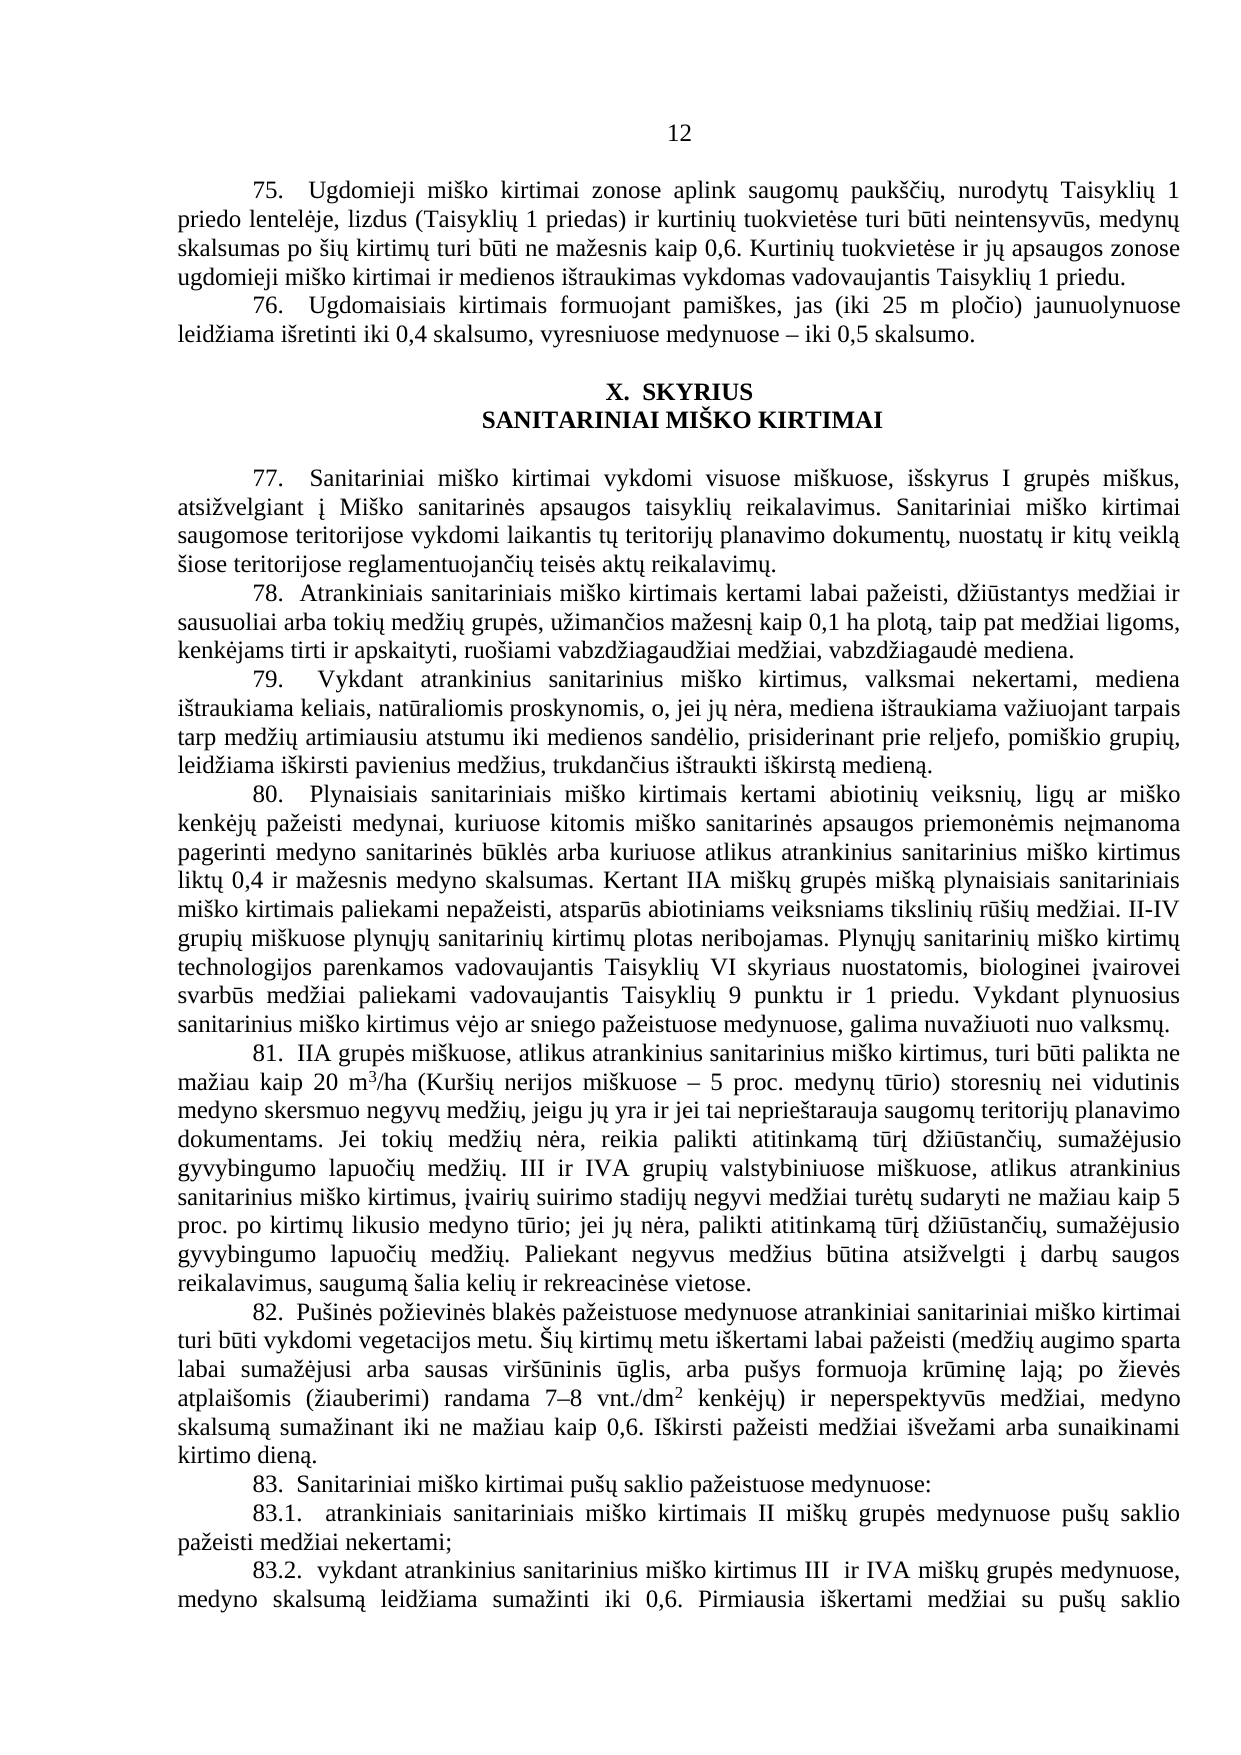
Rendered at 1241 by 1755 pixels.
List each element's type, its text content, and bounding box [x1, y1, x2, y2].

text 78. Atrankiniais sanitariniais miško kirtimais kertami labai pažeisti, džiūstantys medžiai ir sausuoliai arba tokių medžių grupės, užimančios mažesnį kaip 0,1 ha plotą, taip pat medžiai ligoms, kenkėjams tirti ir apskaityti, ruošiami vabzdžiagaudžiai medžiai, vabzdžiagaudė mediena. [177, 578, 1181, 664]
text 77. Sanitariniai miško kirtimai vykdomi visuose miškuose, išskyrus I grupės miškus, atsižvelgiant į Miško sanitarinės apsaugos taisyklių reikalavimus. Sanitariniai miško kirtimai saugomose teritorijose vykdomi laikantis tų teritorijų planavimo dokumentų, nuostatų ir kitų veiklą šiose teritorijose reglamentuojančių teisės aktų reikalavimų. [177, 463, 1181, 578]
text X. skyrius [177, 377, 1181, 406]
text 76. Ugdomaisiais kirtimais formuojant pamiškes, jas (iki 25 m pločio) jaunuolynuose leidžiama išretinti iki 0,4 skalsumo, vyresniuose medynuose – iki 0,5 skalsumo. [177, 291, 1181, 348]
text 83.1. atrankiniais sanitariniais miško kirtimais II miškų grupės medynuose pušų saklio pažeisti medžiai nekertami; [177, 1498, 1181, 1556]
text 75. Ugdomieji miško kirtimai zonose aplink saugomų paukščių, nurodytų Taisyklių 1 priedo lentelėje, lizdus (Taisyklių 1 priedas) ir kurtinių tuokvietėse turi būti neintensyvūs, medynų skalsumas po šių kirtimų turi būti ne mažesnis kaip 0,6. Kurtinių tuokvietėse ir jų apsaugos zonose ugdomieji miško kirtimai ir medienos ištraukimas vykdomas vadovaujantis Taisyklių 1 priedu. [177, 176, 1181, 291]
text 81. IIA grupės miškuose, atlikus atrankinius sanitarinius miško kirtimus, turi būti palikta ne mažiau kaip 20 m3/ha (Kuršių nerijos miškuose – 5 proc. medynų tūrio) storesnių nei vidutinis medyno skersmuo negyvų medžių, jeigu jų yra ir jei tai neprieštarauja saugomų teritorijų planavimo dokumentams. Jei tokių medžių nėra, reikia palikti atitinkamą tūrį džiūstančių, sumažėjusio gyvybingumo lapuočių medžių. III ir IVA grupių valstybiniuose miškuose, atlikus atrankinius sanitarinius miško kirtimus, įvairių suirimo stadijų negyvi medžiai turėtų sudaryti ne mažiau kaip 5 proc. po kirtimų likusio medyno tūrio; jei jų nėra, palikti atitinkamą tūrį džiūstančių, sumažėjusio gyvybingumo lapuočių medžių. Paliekant negyvus medžius būtina atsižvelgti į darbų saugos reikalavimus, saugumą šalia kelių ir rekreacinėse vietose. [177, 1038, 1181, 1297]
text SANITARINIAI MIŠKO KIRTIMAI [177, 406, 1181, 434]
text 83.2. vykdant atrankinius sanitarinius miško kirtimus III ir IVA miškų grupės medynuose, medyno skalsumą leidžiama sumažinti iki 0,6. Pirmiausia iškertami medžiai su pušų saklio [177, 1556, 1181, 1613]
text 80. Plynaisiais sanitariniais miško kirtimais kertami abiotinių veiksnių, ligų ar miško kenkėjų pažeisti medynai, kuriuose kitomis miško sanitarinės apsaugos priemonėmis neįmanoma pagerinti medyno sanitarinės būklės arba kuriuose atlikus atrankinius sanitarinius miško kirtimus liktų 0,4 ir mažesnis medyno skalsumas. Kertant IIA miškų grupės mišką plynaisiais sanitariniais miško kirtimais paliekami nepažeisti, atsparūs abiotiniams veiksniams tikslinių rūšių medžiai. II-IV grupių miškuose plynųjų sanitarinių kirtimų plotas neribojamas. Plynųjų sanitarinių miško kirtimų technologijos parenkamos vadovaujantis Taisyklių VI skyriaus nuostatomis, biologinei įvairovei svarbūs medžiai paliekami vadovaujantis Taisyklių 9 punktu ir 1 priedu. Vykdant plynuosius sanitarinius miško kirtimus vėjo ar sniego pažeistuose medynuose, galima nuvažiuoti nuo valksmų. [177, 779, 1181, 1038]
text 82. Pušinės požievinės blakės pažeistuose medynuose atrankiniai sanitariniai miško kirtimai turi būti vykdomi vegetacijos metu. Šių kirtimų metu iškertami labai pažeisti (medžių augimo sparta labai sumažėjusi arba sausas viršūninis ūglis, arba pušys formuoja krūminę lają; po žievės atplaišomis (žiauberimi) randama 7–8 vnt./dm2 kenkėjų) ir neperspektyvūs medžiai, medyno skalsumą sumažinant iki ne mažiau kaip 0,6. Iškirsti pažeisti medžiai išvežami arba sunaikinami kirtimo dieną. [177, 1297, 1181, 1469]
text 79. Vykdant atrankinius sanitarinius miško kirtimus, valksmai nekertami, mediena ištraukiama keliais, natūraliomis proskynomis, o, jei jų nėra, mediena ištraukiama važiuojant tarpais tarp medžių artimiausiu atstumu iki medienos sandėlio, prisiderinant prie reljefo, pomiškio grupių, leidžiama iškirsti pavienius medžius, trukdančius ištraukti iškirstą medieną. [177, 664, 1181, 779]
text 83. Sanitariniai miško kirtimai pušų saklio pažeistuose medynuose: [177, 1469, 1181, 1498]
